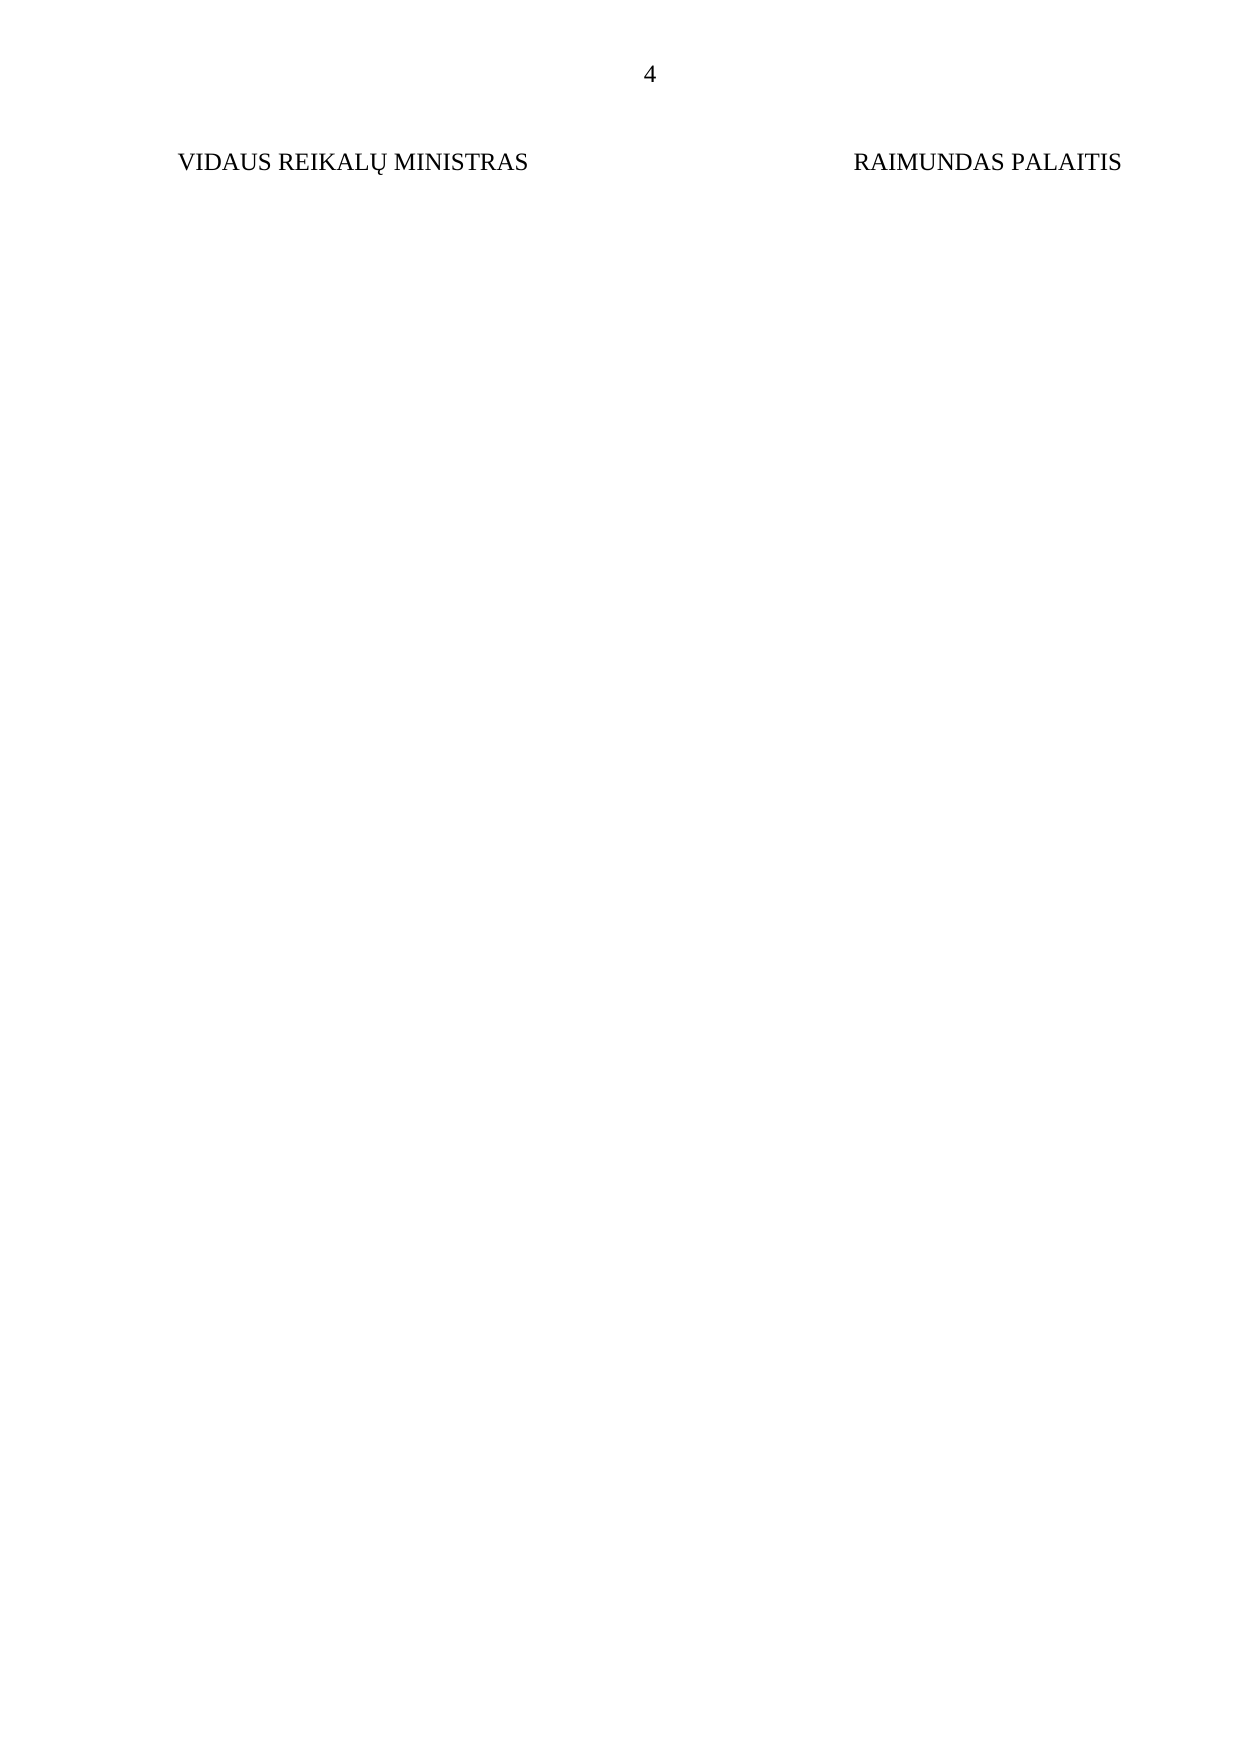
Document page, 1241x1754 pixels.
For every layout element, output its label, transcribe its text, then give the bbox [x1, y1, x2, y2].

text VIDAUS REIKALŲ MINISTRAS RAIMUNDAS PALAITIS [177, 147, 1122, 176]
